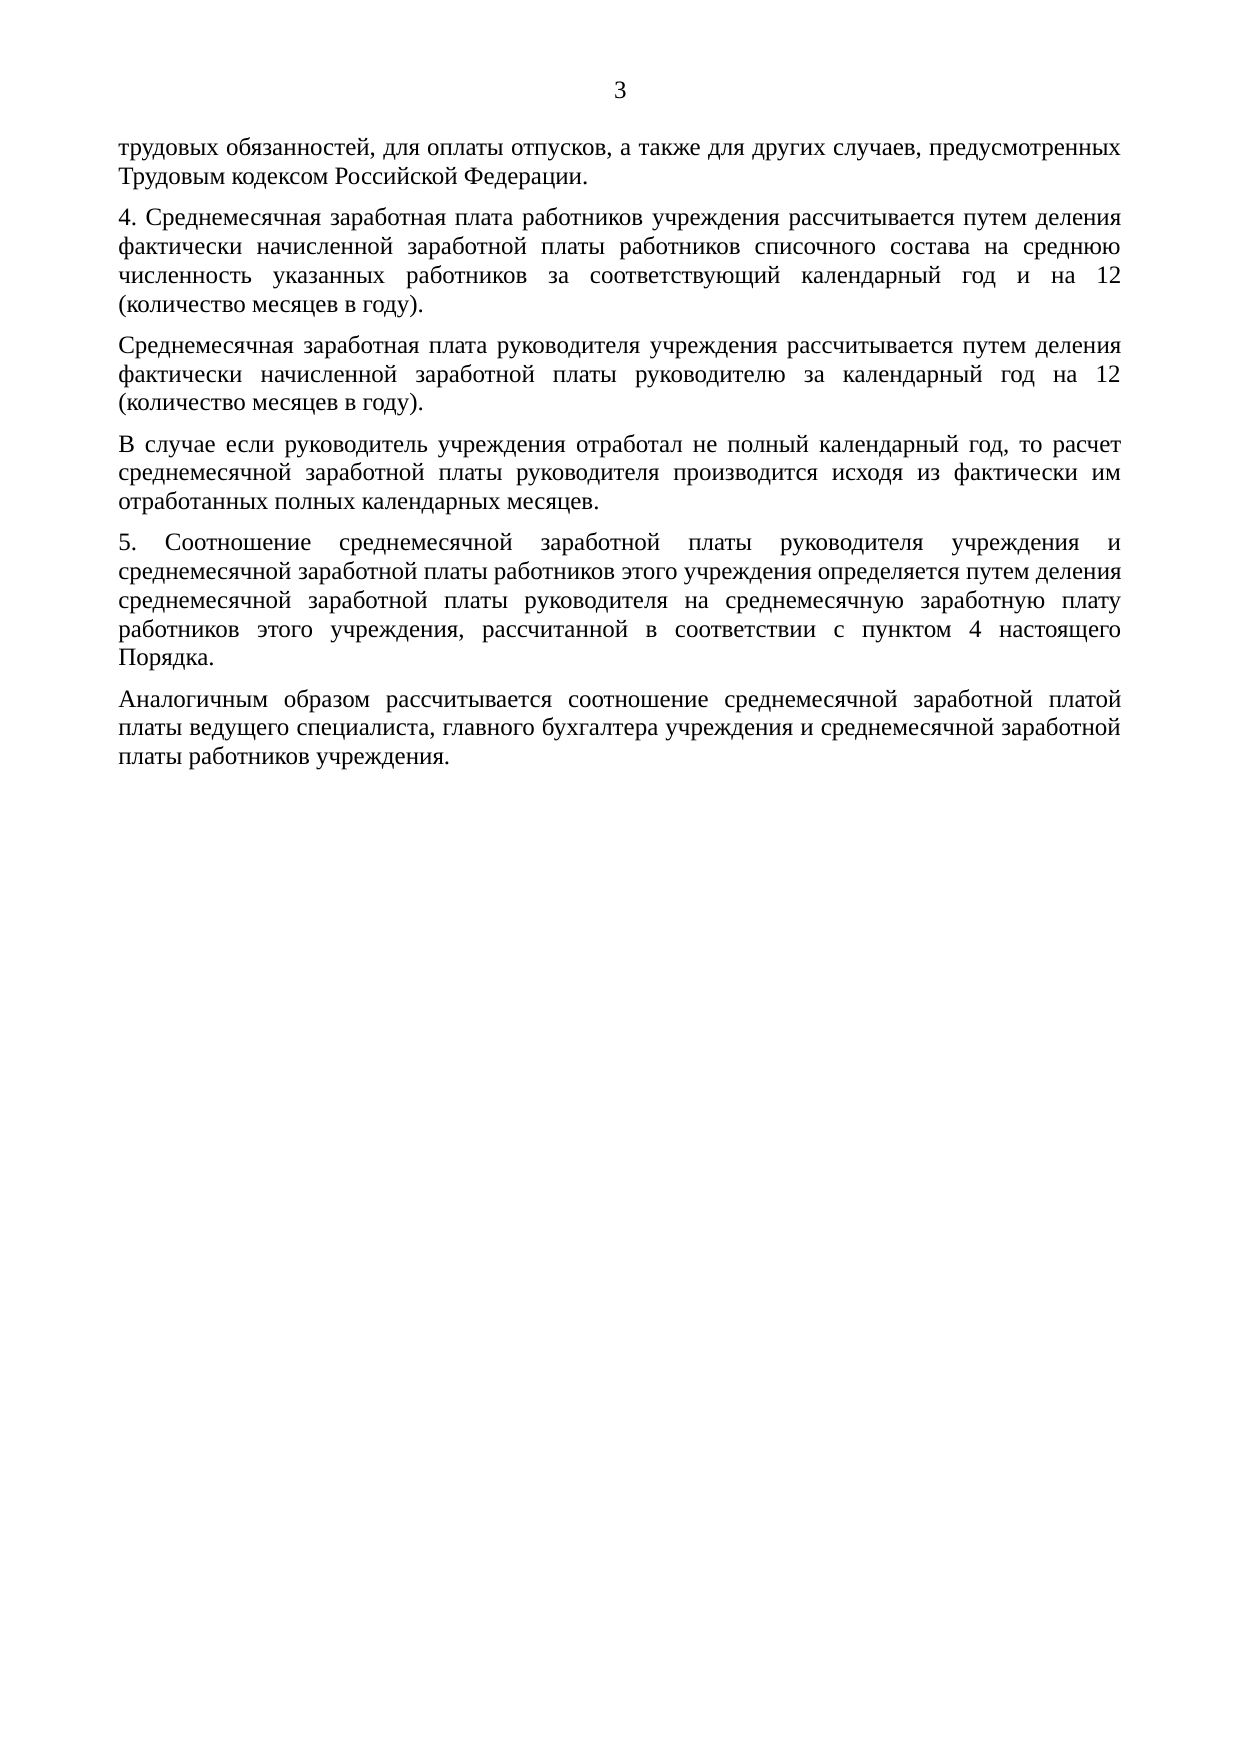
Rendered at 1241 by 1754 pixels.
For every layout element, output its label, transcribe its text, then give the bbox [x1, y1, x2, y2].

text 4. Среднемесячная заработная плата работников учреждения рассчитывается путем деления фактически начисленной заработной платы работников списочного состава на среднюю численность указанных работников за соответствующий календарный год и на 12 (количество месяцев в году). [118, 202, 1122, 317]
text Среднемесячная заработная плата руководителя учреждения рассчитывается путем деления фактически начисленной заработной платы руководителю за календарный год на 12 (количество месяцев в году). [118, 330, 1122, 416]
text Аналогичным образом рассчитывается соотношение среднемесячной заработной платой платы ведущего специалиста, главного бухгалтера учреждения и среднемесячной заработной платы работников учреждения. [118, 684, 1122, 770]
text 5. Соотношение среднемесячной заработной платы руководителя учреждения и среднемесячной заработной платы работников этого учреждения определяется путем деления среднемесячной заработной платы руководителя на среднемесячную заработную плату работников этого учреждения, рассчитанной в соответствии с пунктом 4 настоящего Порядка. [118, 527, 1122, 671]
text В случае если руководитель учреждения отработал не полный календарный год, то расчет среднемесячной заработной платы руководителя производится исходя из фактически им отработанных полных календарных месяцев. [118, 429, 1122, 515]
text трудовых обязанностей, для оплаты отпусков, а также для других случаев, предусмотренных Трудовым кодексом Российской Федерации. [118, 132, 1122, 190]
